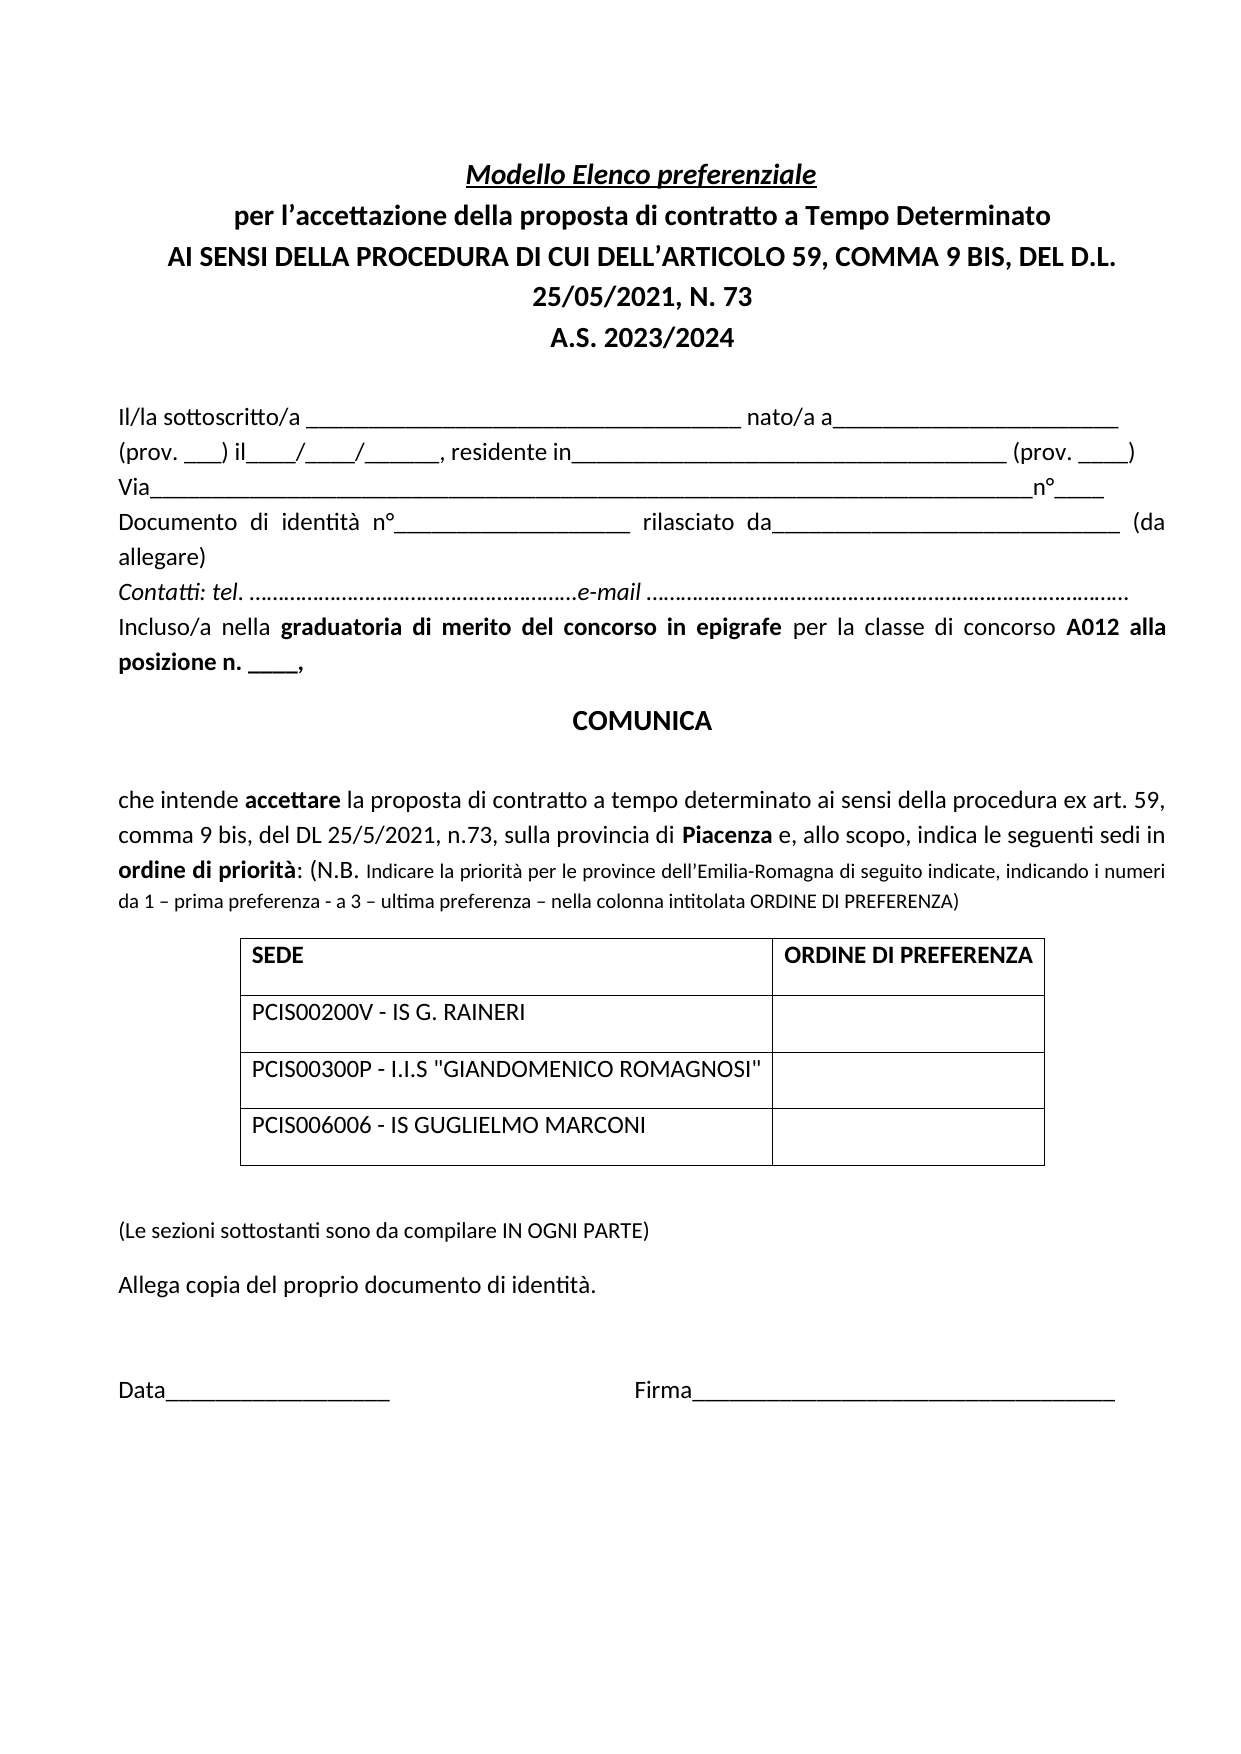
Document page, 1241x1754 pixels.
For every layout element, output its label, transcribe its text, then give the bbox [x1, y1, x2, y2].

text Il/la sottoscritto/a ___________________________________ nato/a a_______________________ [118, 401, 1167, 432]
text Modello Elenco preferenziale [118, 156, 1167, 191]
text Allega copia del proprio documento di identità. [118, 1269, 1167, 1299]
text (Le sezioni sottostanti sono da compilare IN OGNI PARTE) [118, 1216, 1167, 1244]
text che intende accettare la proposta di contratto a tempo determinato ai sensi della procedura ex art. 59, comma 9 bis, del DL 25/5/2021, n.73, sulla provincia di Piacenza e, allo scopo, indica le seguenti sedi in ordine di priorità: (N.B. Indicare la priorità per le province dell’Emilia-Romagna di seguito indicate, indicando i numeri da 1 – prima preferenza - a 3 – ultima preferenza – nella colonna intitolata ORDINE DI PREFERENZA) [118, 784, 1167, 914]
table_header ORDINE DI PREFERENZA [773, 939, 1044, 995]
table_cell PCIS006006 - IS GUGLIELMO MARCONI [241, 1109, 772, 1165]
table_cell PCIS00200V - IS G. RAINERI [241, 996, 772, 1052]
text AI SENSI DELLA PROCEDURA DI CUI DELL’ARTICOLO 59, COMMA 9 BIS, DEL D.L. 25/05/2021, N. 73 [118, 238, 1167, 314]
text Incluso/a nella graduatoria di merito del concorso in epigrafe per la classe di concorso A012 alla posizione n. ____, [118, 611, 1167, 677]
table_header SEDE [241, 939, 772, 995]
text Via_______________________________________________________________________n°____ [118, 471, 1167, 502]
text (prov. ___) il____/____/______, residente in___________________________________ (prov. ____) [118, 436, 1167, 467]
table_cell [773, 1109, 1044, 1165]
table_cell [773, 996, 1044, 1052]
text COMUNICA [118, 702, 1167, 738]
text Contatti: tel. …………………………………………………e-mail ………………………………………………………………………… [118, 576, 1167, 607]
text Data__________________ Firma__________________________________ [118, 1374, 1167, 1404]
text A.S. 2023/2024 [118, 319, 1167, 355]
table_cell PCIS00300P - I.I.S "GIANDOMENICO ROMAGNOSI" [241, 1053, 772, 1108]
text per l’accettazione della proposta di contratto a Tempo Determinato [118, 197, 1167, 232]
table_cell [773, 1053, 1044, 1108]
text Documento di identità n°___________________ rilasciato da____________________________ (da allegare) [118, 506, 1167, 572]
